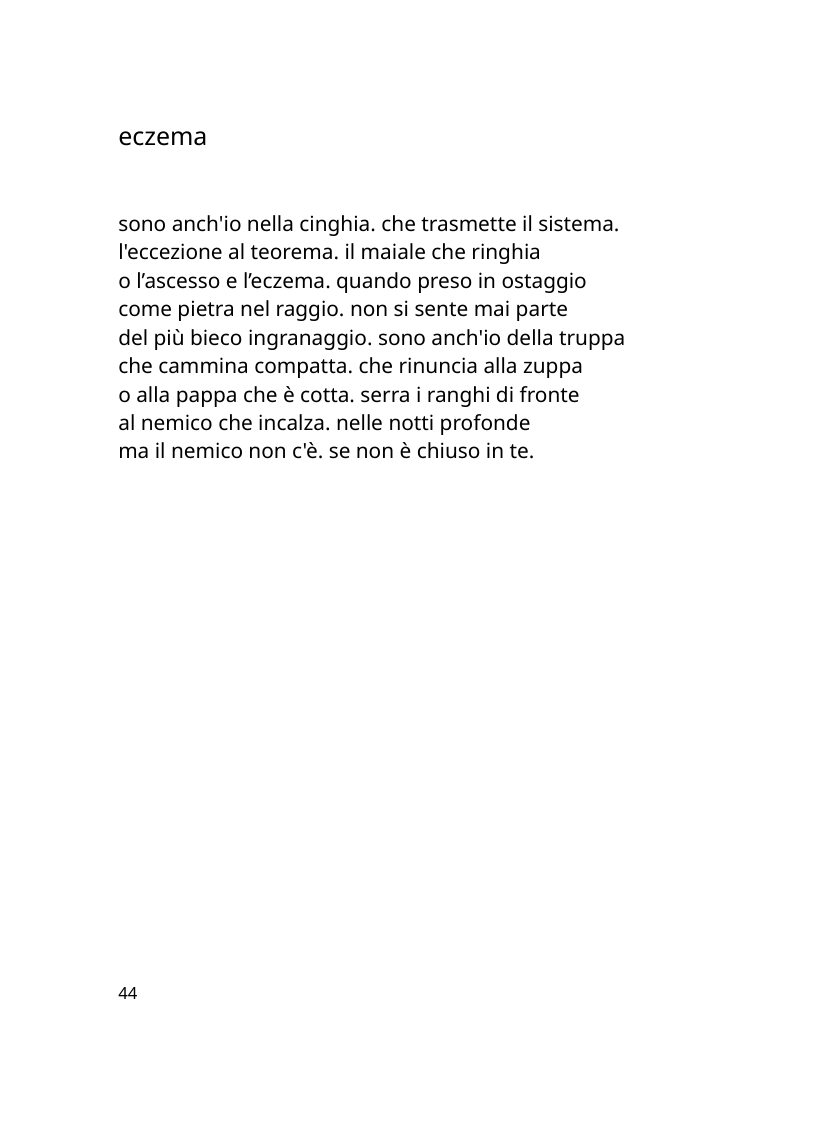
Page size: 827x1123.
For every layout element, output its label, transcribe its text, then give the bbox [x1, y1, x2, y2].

text l'eccezione al teorema. il maiale che ringhia [118, 237, 709, 266]
text o l’ascesso e l’eczema. quando preso in ostaggio [118, 266, 709, 294]
text sono anch'io nella cinghia. che trasmette il sistema. [118, 209, 709, 237]
text o alla pappa che è cotta. serra i ranghi di fronte [118, 380, 709, 408]
text come pietra nel raggio. non si sente mai parte [118, 294, 709, 323]
text del più bieco ingranaggio. sono anch'io della truppa [118, 323, 709, 351]
text ma il nemico non c'è. se non è chiuso in te. [118, 437, 709, 465]
subtitle eczema [118, 118, 709, 152]
text che cammina compatta. che rinuncia alla zuppa [118, 351, 709, 380]
text al nemico che incalza. nelle notti profonde [118, 408, 709, 437]
